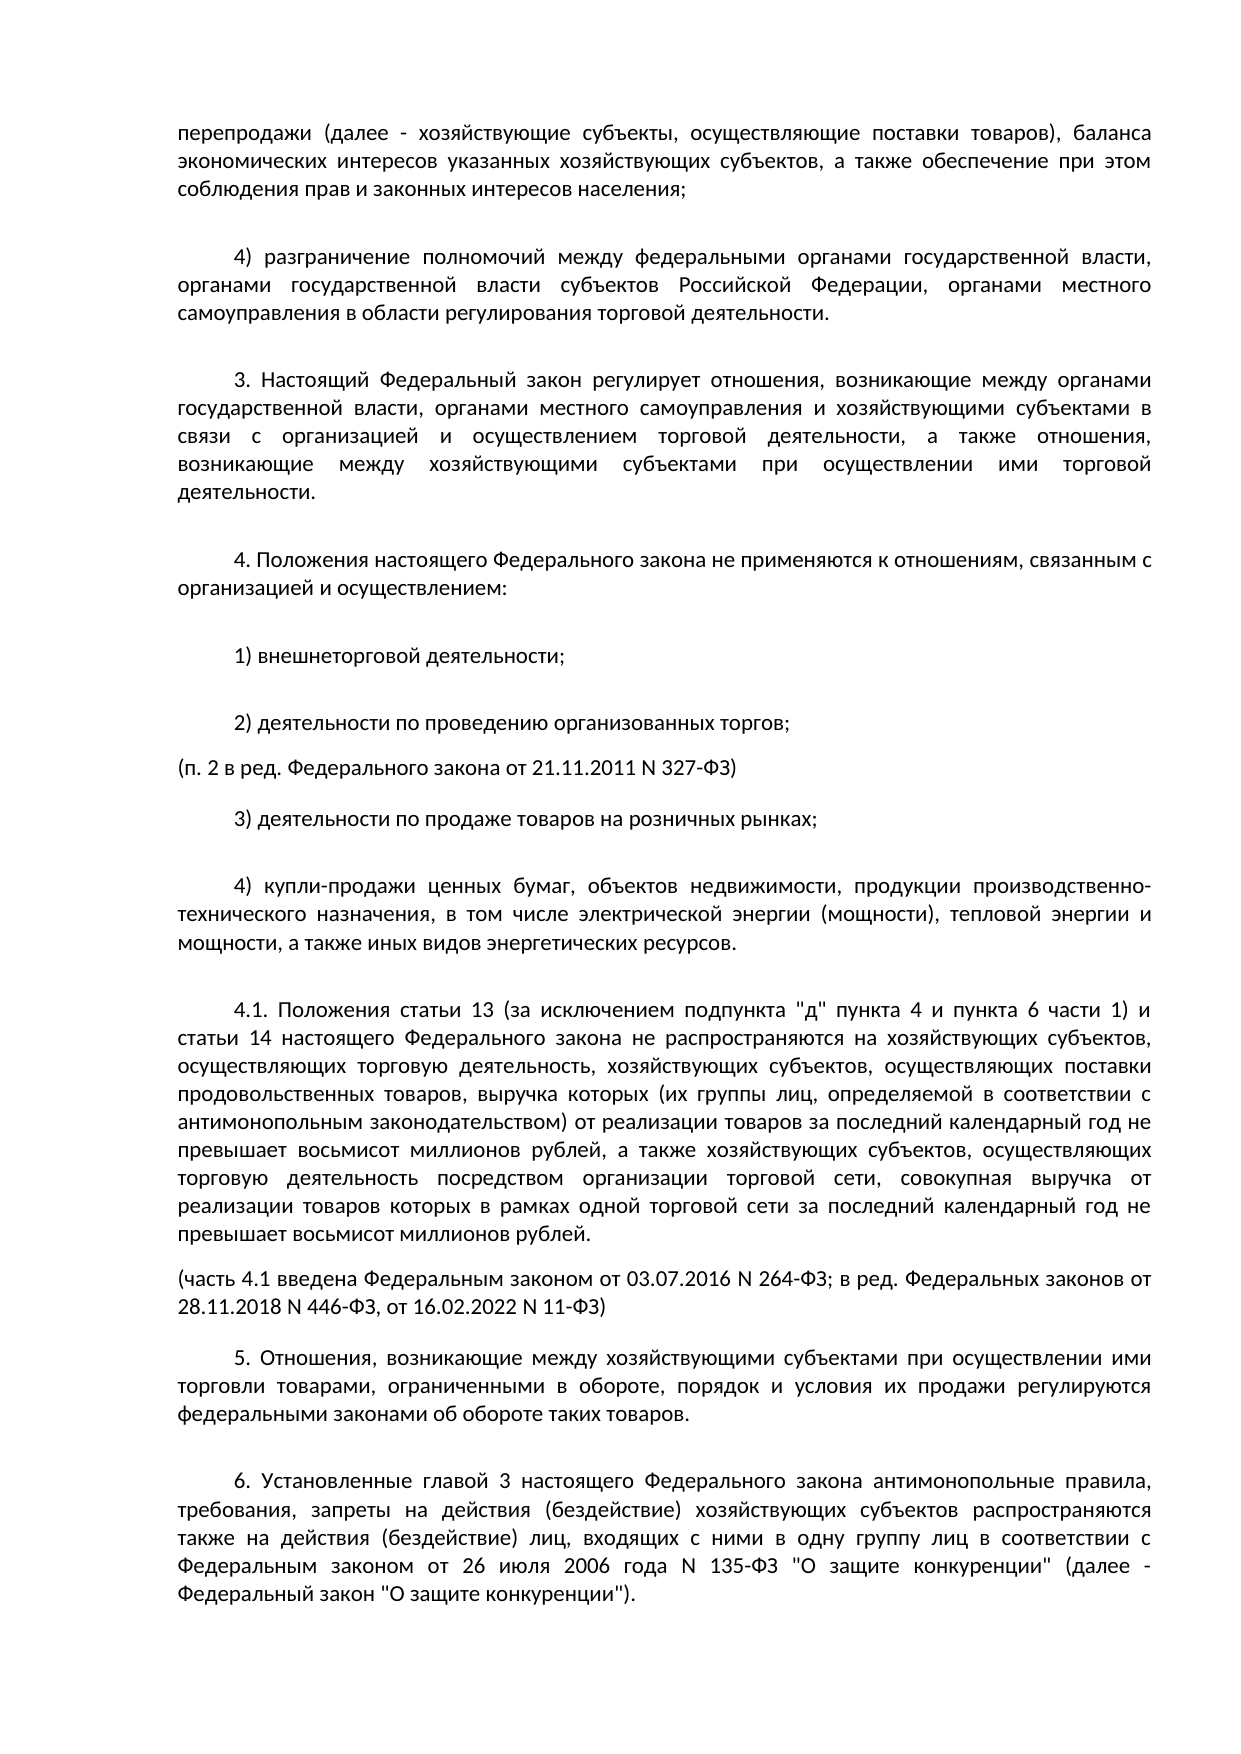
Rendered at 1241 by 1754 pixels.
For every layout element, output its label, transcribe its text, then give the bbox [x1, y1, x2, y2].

text 6. Установленные главой 3 настоящего Федерального закона антимонопольные правила, требования, запреты на действия (бездействие) хозяйствующих субъектов распространяются также на действия (бездействие) лиц, входящих с ними в одну группу лиц в соответствии с Федеральным законом от 26 июля 2006 года N 135-ФЗ "О защите конкуренции" (далее - Федеральный закон "О защите конкуренции"). [177, 1467, 1152, 1607]
text перепродажи (далее - хозяйствующие субъекты, осуществляющие поставки товаров), баланса экономических интересов указанных хозяйствующих субъектов, а также обеспечение при этом соблюдения прав и законных интересов населения; [177, 118, 1152, 202]
text 4) купли-продажи ценных бумаг, объектов недвижимости, продукции производственно-технического назначения, в том числе электрической энергии (мощности), тепловой энергии и мощности, а также иных видов энергетических ресурсов. [177, 872, 1152, 956]
text 2) деятельности по проведению организованных торгов; [177, 708, 1152, 736]
text (п. 2 в ред. Федерального закона от 21.11.2011 N 327-ФЗ) [177, 753, 1152, 781]
text 3) деятельности по продаже товаров на розничных рынках; [177, 804, 1152, 832]
text 3. Настоящий Федеральный закон регулирует отношения, возникающие между органами государственной власти, органами местного самоуправления и хозяйствующими субъектами в связи с организацией и осуществлением торговой деятельности, а также отношения, возникающие между хозяйствующими субъектами при осуществлении ими торговой деятельности. [177, 365, 1152, 506]
text (часть 4.1 введена Федеральным законом от 03.07.2016 N 264-ФЗ; в ред. Федеральных законов от 28.11.2018 N 446-ФЗ, от 16.02.2022 N 11-ФЗ) [177, 1264, 1152, 1320]
text 5. Отношения, возникающие между хозяйствующими субъектами при осуществлении ими торговли товарами, ограниченными в обороте, порядок и условия их продажи регулируются федеральными законами об обороте таких товаров. [177, 1343, 1152, 1427]
text 4. Положения настоящего Федерального закона не применяются к отношениям, связанным с организацией и осуществлением: [177, 545, 1152, 601]
text 1) внешнеторговой деятельности; [177, 641, 1152, 669]
text 4) разграничение полномочий между федеральными органами государственной власти, органами государственной власти субъектов Российской Федерации, органами местного самоуправления в области регулирования торговой деятельности. [177, 242, 1152, 326]
text 4.1. Положения статьи 13 (за исключением подпункта "д" пункта 4 и пункта 6 части 1) и статьи 14 настоящего Федерального закона не распространяются на хозяйствующих субъектов, осуществляющих торговую деятельность, хозяйствующих субъектов, осуществляющих поставки продовольственных товаров, выручка которых (их группы лиц, определяемой в соответствии с антимонопольным законодательством) от реализации товаров за последний календарный год не превышает восьмисот миллионов рублей, а также хозяйствующих субъектов, осуществляющих торговую деятельность посредством организации торговой сети, совокупная выручка от реализации товаров которых в рамках одной торговой сети за последний календарный год не превышает восьмисот миллионов рублей. [177, 995, 1152, 1247]
